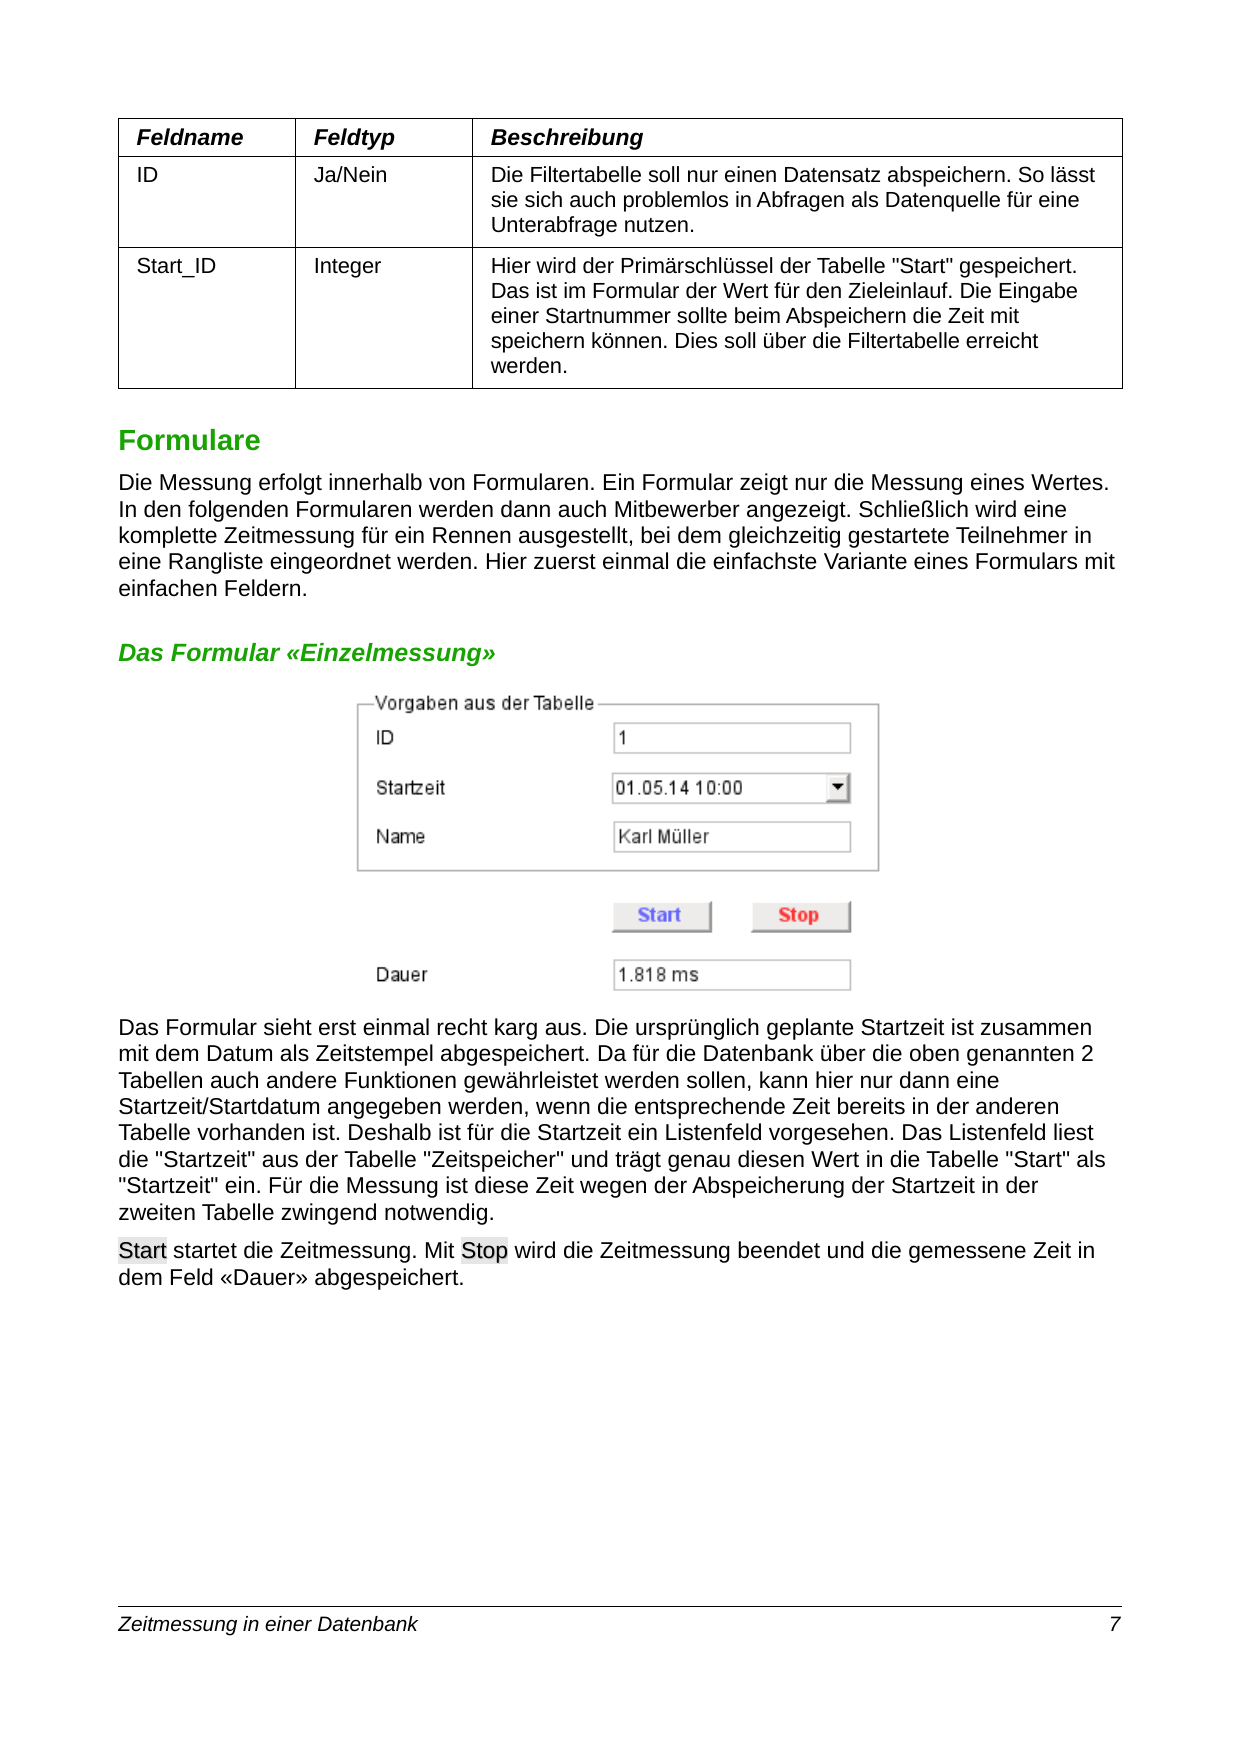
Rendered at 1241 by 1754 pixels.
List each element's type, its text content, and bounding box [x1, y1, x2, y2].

text Die Messung erfolgt innerhalb von Formularen. Ein Formular zeigt nur die Messung eines Wertes. In den folgenden Formularen werden dann auch Mitbewerber angezeigt. Schließlich wird eine komplette Zeitmessung für ein Rennen ausgestellt, bei dem gleichzeitig gestartete Teilnehmer in eine Rangliste eingeordnet werden. Hier zuerst einmal die einfachste Variante eines Formulars mit einfachen Feldern. [118, 469, 1122, 601]
table_cell ID [119, 157, 295, 247]
table_header Beschreibung [473, 119, 1122, 156]
table_header Feldtyp [296, 119, 472, 156]
subtitle Formulare [118, 423, 1122, 457]
table_cell Start_ID [119, 248, 295, 388]
text Das Formular sieht erst einmal recht karg aus. Die ursprünglich geplante Startzeit ist zusammen mit dem Datum als Zeitstempel abgespeichert. Da für die Datenbank über die oben genannten 2 Tabellen auch andere Funktionen gewährleistet werden sollen, kann hier nur dann eine Startzeit/Startdatum angegeben werden, wenn die entsprechende Zeit bereits in der anderen Tabelle vorhanden ist. Deshalb ist für die Startzeit ein Listenfeld vorgesehen. Das Listenfeld liest die "Startzeit" aus der Tabelle "Zeitspeicher" und trägt genau diesen Wert in die Tabelle "Start" als "Startzeit" ein. Für die Messung ist diese Zeit wegen der Abspeicherung der Startzeit in der zweiten Tabelle zwingend notwendig. [118, 1014, 1122, 1225]
table_cell Integer [296, 248, 472, 388]
table_header Feldname [119, 119, 295, 156]
table_cell Ja/Nein [296, 157, 472, 247]
table_cell Hier wird der Primärschlüssel der Tabelle "Start" gespeichert. Das ist im Formular der Wert für den Zieleinlauf. Die Eingabe einer Startnummer sollte beim Abspeichern die Zeit mit speichern können. Dies soll über die Filtertabelle erreicht werden. [473, 248, 1122, 388]
subtitle Das Formular «Einzelmessung» [118, 638, 1122, 667]
table_cell Die Filtertabelle soll nur einen Datensatz abspeichern. So lässt sie sich auch problemlos in Abfragen als Datenquelle für eine Unterabfrage nutzen. [473, 157, 1122, 247]
picture [351, 686, 889, 1002]
text Start startet die Zeitmessung. Mit Stop wird die Zeitmessung beendet und die gemessene Zeit in dem Feld «Dauer» abgespeichert. [118, 1237, 1122, 1290]
